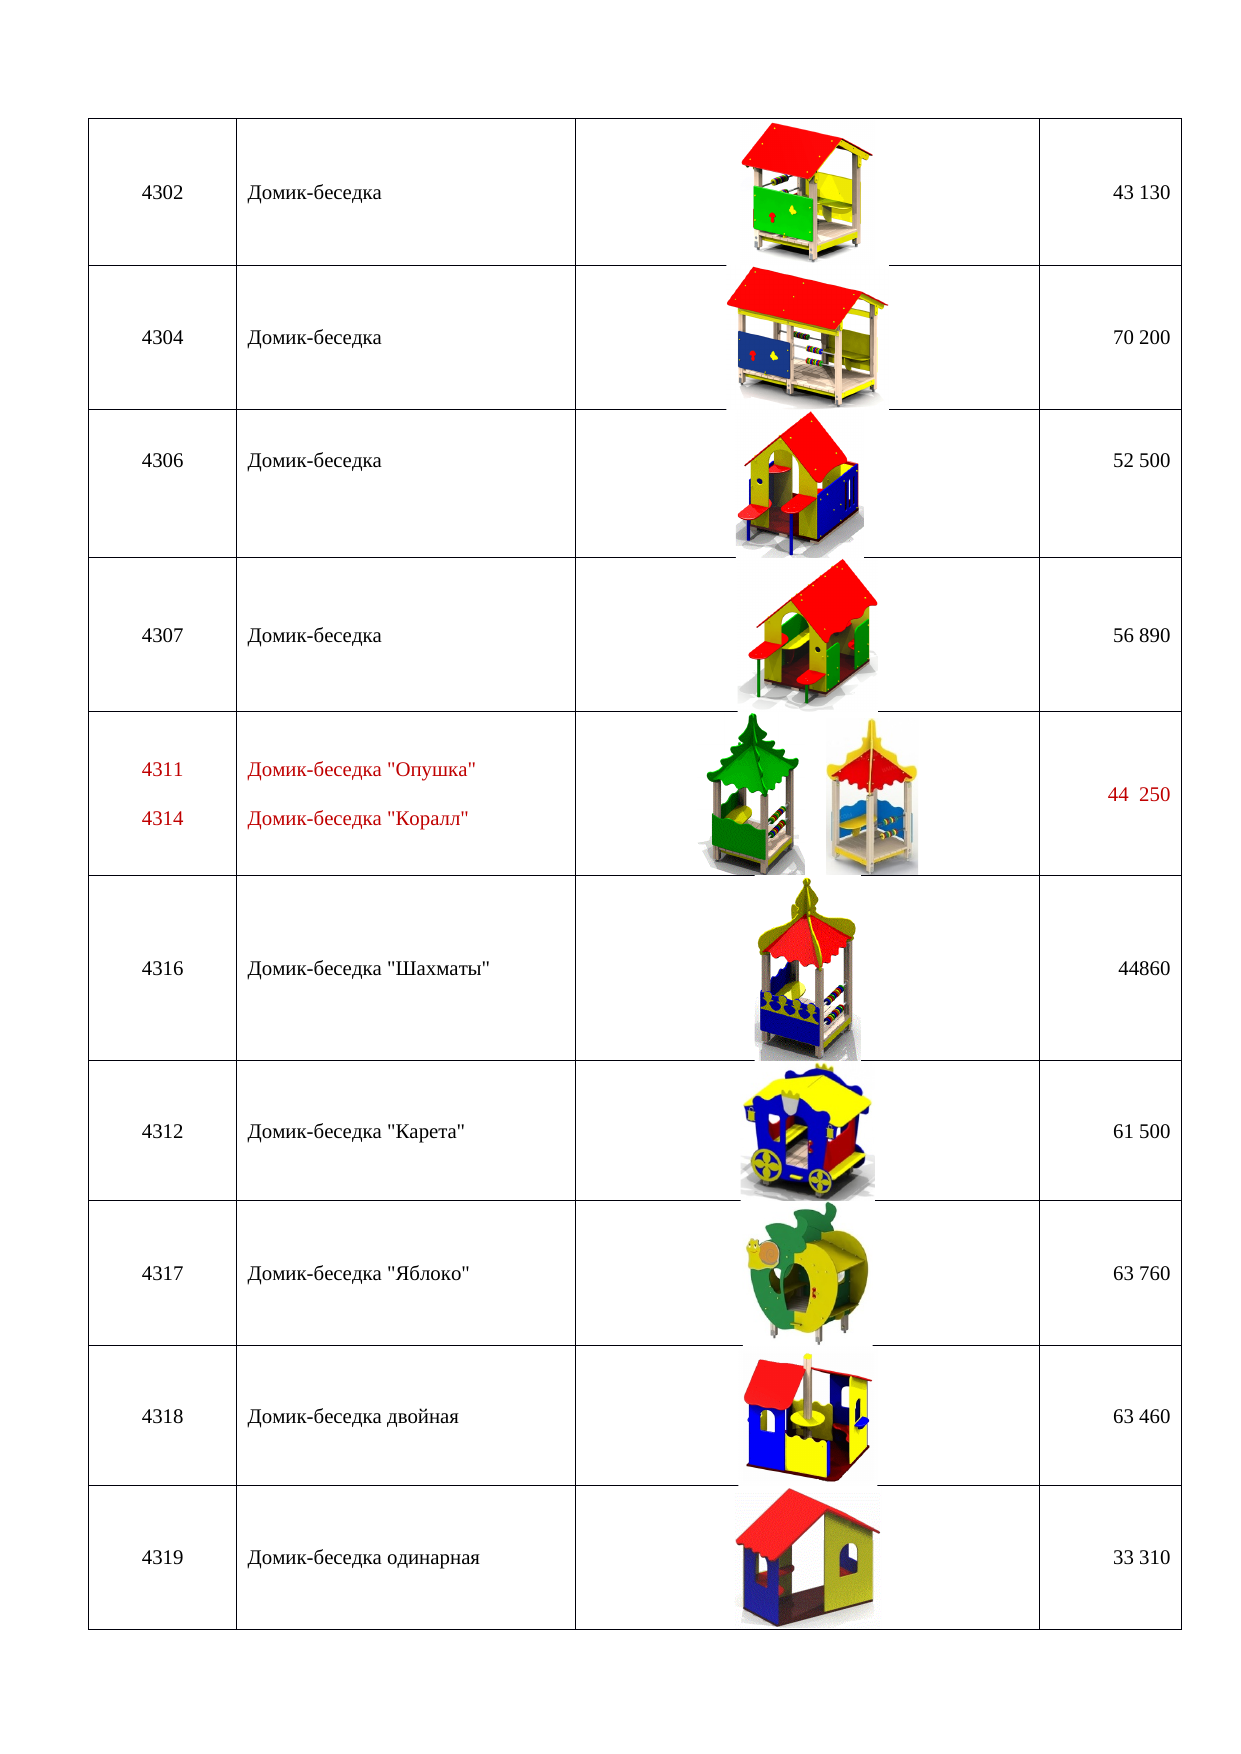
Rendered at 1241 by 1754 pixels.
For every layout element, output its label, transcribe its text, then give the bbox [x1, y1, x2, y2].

table_cell Домик-беседка [237, 119, 575, 264]
table_cell [864, 410, 1039, 557]
table_cell [576, 266, 726, 409]
table_cell Домик-беседка [237, 410, 575, 557]
table_cell 4318 [89, 1346, 236, 1485]
table_cell [861, 876, 1039, 1060]
table_cell [576, 119, 740, 264]
table_cell Домик-беседка "Яблоко" [237, 1201, 575, 1345]
table_cell 44860 [1040, 876, 1181, 1060]
table_cell Домик-беседка [237, 558, 575, 711]
table_cell 4317 [89, 1201, 236, 1345]
table_cell [576, 1486, 733, 1628]
table_cell [576, 410, 735, 557]
table_cell [873, 1201, 1039, 1345]
table_cell Домик-беседка двойная [237, 1346, 575, 1485]
table_cell [576, 1061, 740, 1200]
table_cell 44 250 [1040, 712, 1181, 875]
table_cell Домик-беседка "Карета" [237, 1061, 575, 1200]
table_cell [576, 558, 737, 711]
table_cell 4312 [89, 1061, 236, 1200]
table_cell Домик-беседка [237, 266, 575, 409]
table_cell [889, 266, 1039, 409]
table_cell 4319 [89, 1486, 236, 1628]
table_cell 63 460 [1040, 1346, 1181, 1485]
table_cell [875, 119, 1039, 264]
table_cell 33 310 [1040, 1486, 1181, 1628]
table_cell 63 760 [1040, 1201, 1181, 1345]
table_cell [576, 1201, 742, 1345]
table_cell 56 890 [1040, 558, 1181, 711]
table_cell [878, 1346, 1039, 1485]
table_cell Домик-беседка "Опушка" Домик-беседка "Коралл" [237, 712, 575, 875]
table_cell 61 500 [1040, 1061, 1181, 1200]
table_cell 4307 [89, 558, 236, 711]
table_cell 70 200 [1040, 266, 1181, 409]
table_cell 4316 [89, 876, 236, 1060]
table_cell Домик-беседка одинарная [237, 1486, 575, 1628]
table_cell [576, 1346, 738, 1485]
table_cell 4311 4314 [89, 712, 236, 875]
table_cell 43 130 [1040, 119, 1181, 264]
table_cell 4306 [89, 410, 236, 557]
table_cell 52 500 [1040, 410, 1181, 557]
table_cell Домик-беседка "Шахматы" [237, 876, 575, 1060]
table_cell [878, 558, 1039, 711]
table_cell [576, 712, 697, 875]
table_cell 4302 [89, 119, 236, 264]
table_cell [882, 1486, 1039, 1628]
table_cell 4304 [89, 266, 236, 409]
table_cell [805, 712, 1039, 875]
picture [697, 119, 919, 1629]
table_cell [875, 1061, 1039, 1200]
table_cell [576, 876, 754, 1060]
